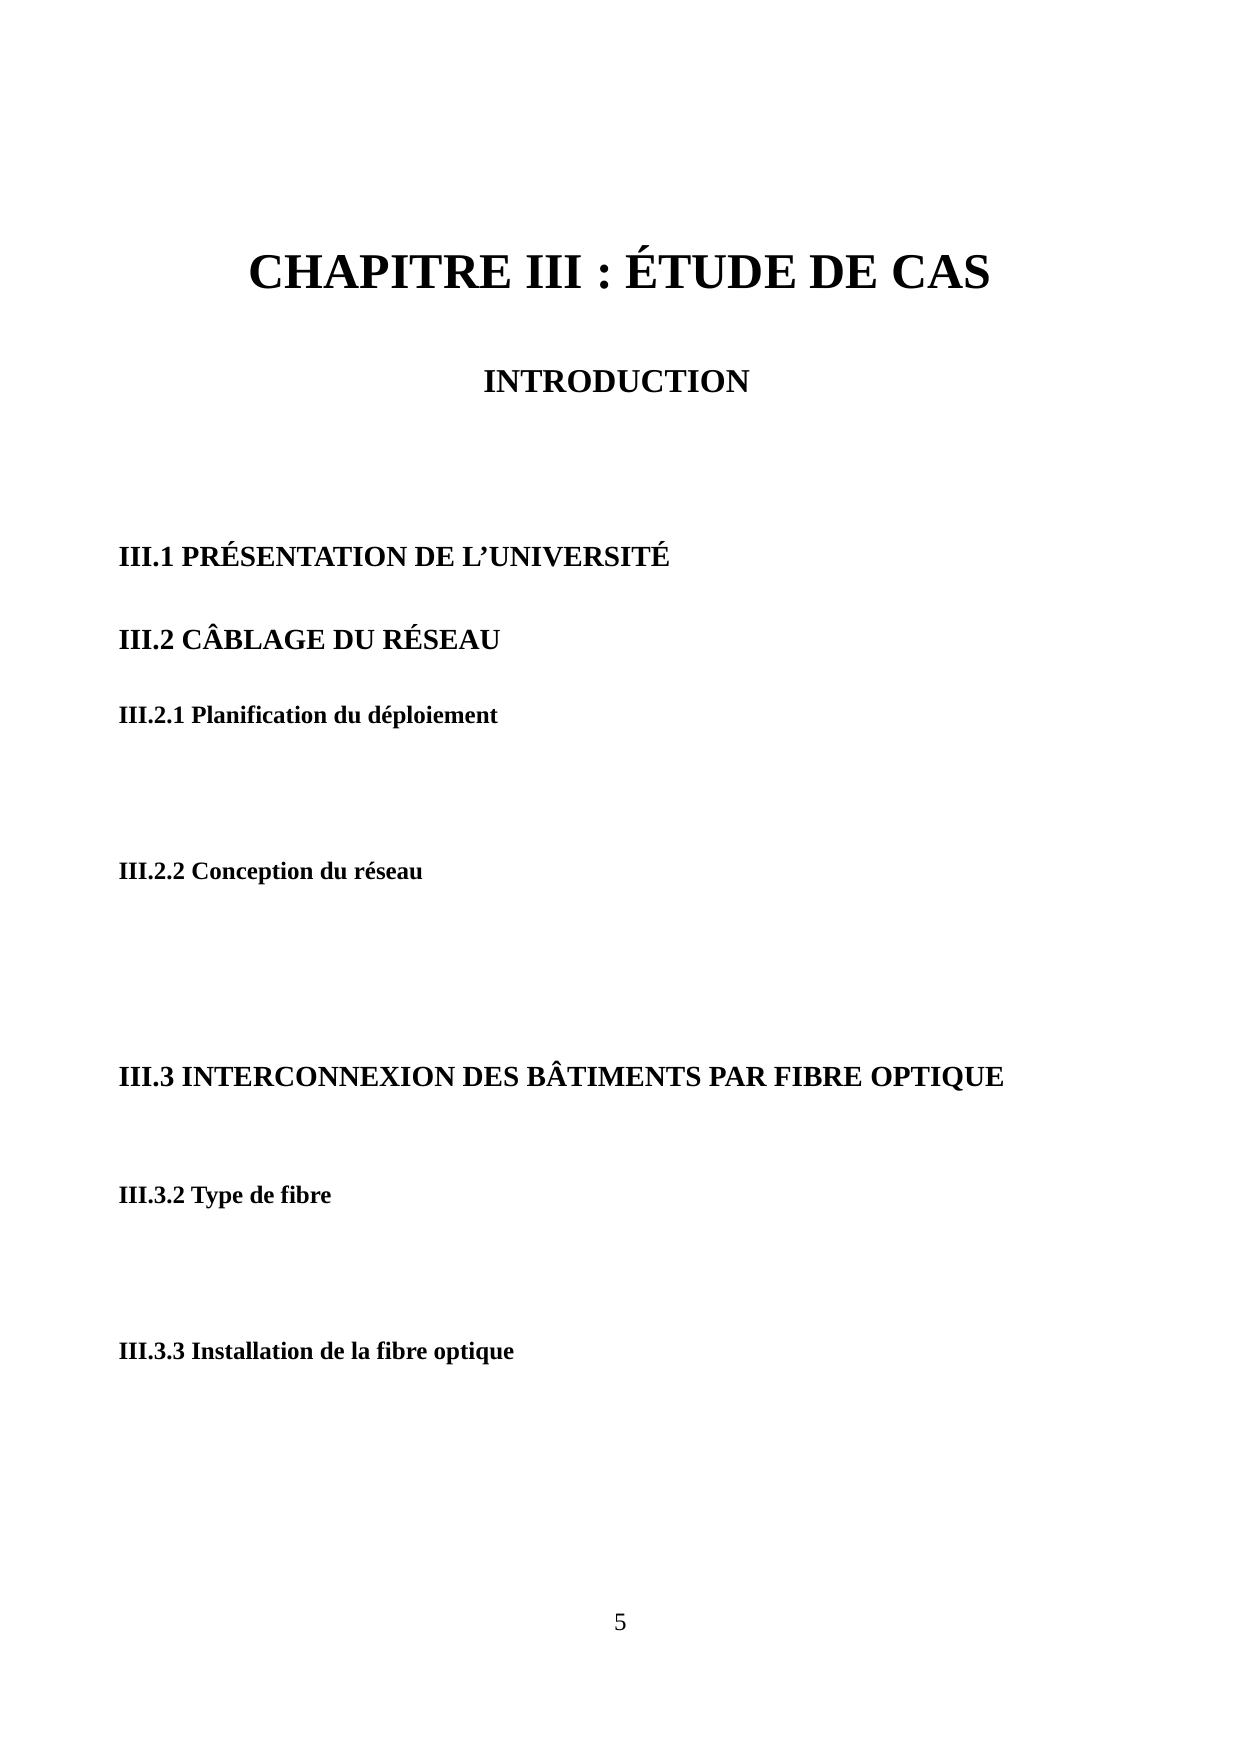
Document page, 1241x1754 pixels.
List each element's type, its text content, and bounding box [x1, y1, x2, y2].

subtitle III.1 PRÉSENTATION DE L’UNIVERSITÉ [118, 539, 1122, 572]
subtitle CHAPITRE III : ÉTUDE DE CAS [118, 242, 1122, 299]
subtitle III.3.2 Type de fibre [118, 1180, 1122, 1209]
subtitle III.2.1 Planification du déploiement [118, 700, 1122, 728]
subtitle INTRODUCTION [118, 362, 1122, 400]
subtitle III.3.3 Installation de la fibre optique [118, 1336, 1122, 1365]
subtitle III.2.2 Conception du réseau [118, 856, 1122, 885]
subtitle III.2 CÂBLAGE DU RÉSEAU [118, 622, 1122, 656]
subtitle III.3 INTERCONNEXION DES BÂTIMENTS PAR FIBRE OPTIQUE [118, 1059, 1122, 1093]
